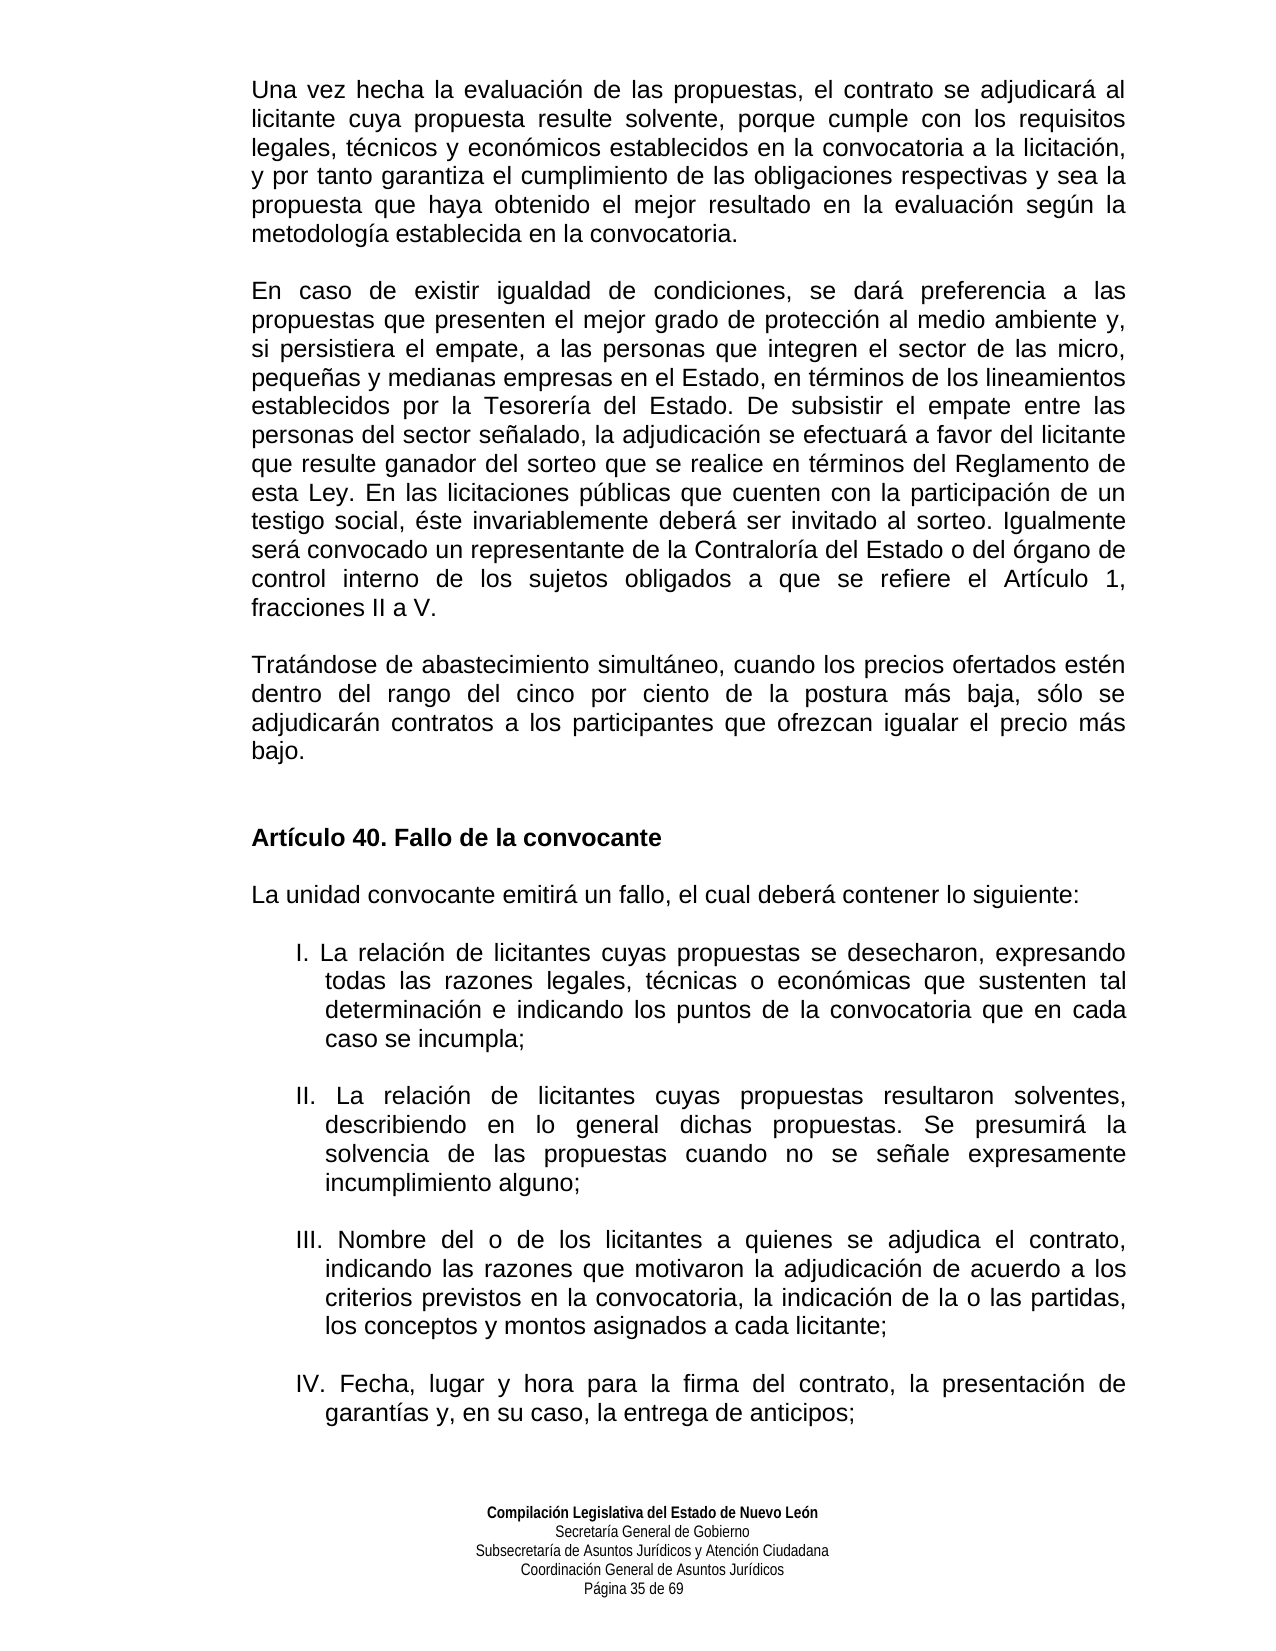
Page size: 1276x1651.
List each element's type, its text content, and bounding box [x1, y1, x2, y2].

text Una vez hecha la evaluación de las propuestas, el contrato se adjudicará al licitante cuya propuesta resulte solvente, porque cumple con los requisitos legales, técnicos y económicos establecidos en la convocatoria a la licitación, y por tanto garantiza el cumplimiento de las obligaciones respectivas y sea la propuesta que haya obtenido el mejor resultado en la evaluación según la metodología establecida en la convocatoria. [251, 75, 1127, 247]
text Tratándose de abastecimiento simultáneo, cuando los precios ofertados estén dentro del rango del cinco por ciento de la postura más baja, sólo se adjudicarán contratos a los participantes que ofrezcan igualar el precio más bajo. [251, 650, 1127, 765]
text La unidad convocante emitirá un fallo, el cual deberá contener lo siguiente: [251, 880, 1127, 909]
text En caso de existir igualdad de condiciones, se dará preferencia a las propuestas que presenten el mejor grado de protección al medio ambiente y, si persistiera el empate, a las personas que integren el sector de las micro, pequeñas y medianas empresas en el Estado, en términos de los lineamientos establecidos por la Tesorería del Estado. De subsistir el empate entre las personas del sector señalado, la adjudicación se efectuará a favor del licitante que resulte ganador del sorteo que se realice en términos del Reglamento de esta Ley. En las licitaciones públicas que cuenten con la participación de un testigo social, éste invariablemente deberá ser invitado al sorteo. Igualmente será convocado un representante de la Contraloría del Estado o del órgano de control interno de los sujetos obligados a que se refiere el Artículo 1, fracciones II a V. [251, 276, 1127, 621]
text I. La relación de licitantes cuyas propuestas se desecharon, expresando todas las razones legales, técnicas o económicas que sustenten tal determinación e indicando los puntos de la convocatoria que en cada caso se incumpla; [295, 937, 1127, 1052]
text IV. Fecha, lugar y hora para la firma del contrato, la presentación de garantías y, en su caso, la entrega de anticipos; [295, 1369, 1127, 1426]
text II. La relación de licitantes cuyas propuestas resultaron solventes, describiendo en lo general dichas propuestas. Se presumirá la solvencia de las propuestas cuando no se señale expresamente incumplimiento alguno; [295, 1081, 1127, 1196]
text III. Nombre del o de los licitantes a quienes se adjudica el contrato, indicando las razones que motivaron la adjudicación de acuerdo a los criterios previstos en la convocatoria, la indicación de la o las partidas, los conceptos y montos asignados a cada licitante; [295, 1225, 1127, 1340]
text Artículo 40. Fallo de la convocante [251, 822, 1127, 851]
